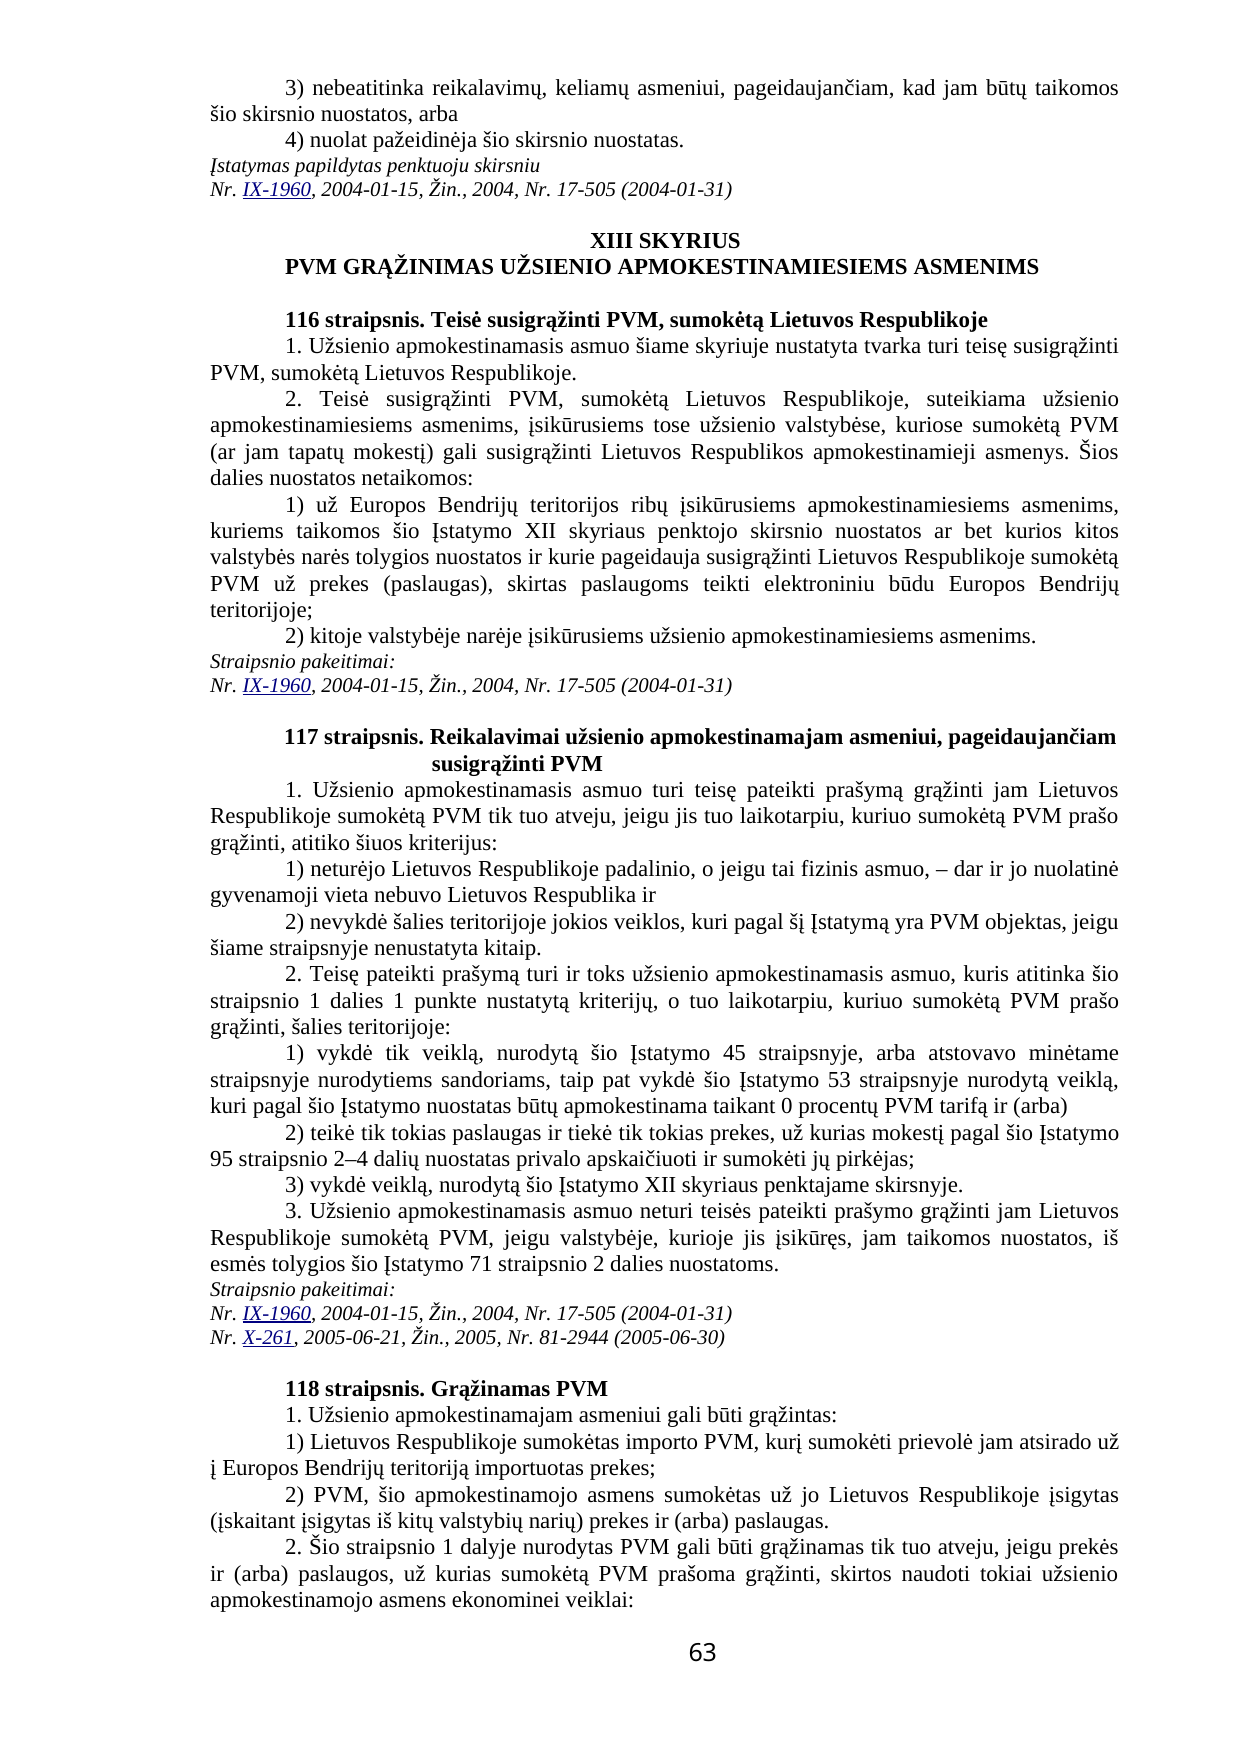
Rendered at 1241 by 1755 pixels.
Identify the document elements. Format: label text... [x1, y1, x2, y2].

text 2) kitoje valstybėje narėje įsikūrusiems užsienio apmokestinamiesiems asmenims. [210, 622, 1120, 649]
text 2) teikė tik tokias paslaugas ir tiekė tik tokias prekes, už kurias mokestį pagal šio Įstatymo 95 straipsnio 2–4 dalių nuostatas privalo apskaičiuoti ir sumokėti jų pirkėjas; [210, 1118, 1120, 1171]
text 1) už Europos Bendrijų teritorijos ribų įsikūrusiems apmokestinamiesiems asmenims, kuriems taikomos šio Įstatymo XII skyriaus penktojo skirsnio nuostatos ar bet kurios kitos valstybės narės tolygios nuostatos ir kurie pageidauja susigrąžinti Lietuvos Respublikoje sumokėtą PVM už prekes (paslaugas), skirtas paslaugoms teikti elektroniniu būdu Europos Bendrijų teritorijoje; [210, 491, 1120, 622]
text Straipsnio pakeitimai: [210, 649, 1120, 673]
text 1. Užsienio apmokestinamasis asmuo šiame skyriuje nustatyta tvarka turi teisę susigrąžinti PVM, sumokėtą Lietuvos Respublikoje. [210, 332, 1120, 385]
text 1) neturėjo Lietuvos Respublikoje padalinio, o jeigu tai fizinis asmuo, – dar ir jo nuolatinė gyvenamoji vieta nebuvo Lietuvos Respublika ir [210, 855, 1120, 908]
text Nr. IX-1960, 2004-01-15, Žin., 2004, Nr. 17-505 (2004-01-31) [210, 177, 1120, 201]
text 2. Teisė susigrąžinti PVM, sumokėtą Lietuvos Respublikoje, suteikiama užsienio apmokestinamiesiems asmenims, įsikūrusiems tose užsienio valstybėse, kuriose sumokėtą PVM (ar jam tapatų mokestį) gali susigrąžinti Lietuvos Respublikos apmokestinamieji asmenys. Šios dalies nuostatos netaikomos: [210, 385, 1120, 491]
text Nr. IX-1960, 2004-01-15, Žin., 2004, Nr. 17-505 (2004-01-31) [210, 1301, 1120, 1325]
text 1) Lietuvos Respublikoje sumokėtas importo PVM, kurį sumokėti prievolė jam atsirado už į Europos Bendrijų teritoriją importuotas prekes; [210, 1428, 1120, 1481]
text 3) nebeatitinka reikalavimų, keliamų asmeniui, pageidaujančiam, kad jam būtų taikomos šio skirsnio nuostatos, arba [210, 73, 1120, 126]
text susigrąžinti PVM [210, 749, 1120, 776]
text 118 straipsnis. Grąžinamas PVM [210, 1375, 1120, 1402]
text 1. Užsienio apmokestinamajam asmeniui gali būti grąžintas: [210, 1402, 1120, 1428]
text 3. Užsienio apmokestinamasis asmuo neturi teisės pateikti prašymo grąžinti jam Lietuvos Respublikoje sumokėtą PVM, jeigu valstybėje, kurioje jis įsikūręs, jam taikomos nuostatos, iš esmės tolygios šio Įstatymo 71 straipsnio 2 dalies nuostatoms. [210, 1198, 1120, 1277]
text 1. Užsienio apmokestinamasis asmuo turi teisę pateikti prašymą grąžinti jam Lietuvos Respublikoje sumokėtą PVM tik tuo atveju, jeigu jis tuo laikotarpiu, kuriuo sumokėtą PVM prašo grąžinti, atitiko šiuos kriterijus: [210, 776, 1120, 855]
text 4) nuolat pažeidinėja šio skirsnio nuostatas. [210, 126, 1120, 153]
text 117 straipsnis. Reikalavimai užsienio apmokestinamajam asmeniui, pageidaujančiam [210, 723, 1120, 749]
text 116 straipsnis. Teisė susigrąžinti PVM, sumokėtą Lietuvos Respublikoje [210, 306, 1120, 332]
text Straipsnio pakeitimai: [210, 1277, 1120, 1301]
text 1) vykdė tik veiklą, nurodytą šio Įstatymo 45 straipsnyje, arba atstovavo minėtame straipsnyje nurodytiems sandoriams, taip pat vykdė šio Įstatymo 53 straipsnyje nurodytą veiklą, kuri pagal šio Įstatymo nuostatas būtų apmokestinama taikant 0 procentų PVM tarifą ir (arba) [210, 1039, 1120, 1118]
text Nr. X-261, 2005-06-21, Žin., 2005, Nr. 81-2944 (2005-06-30) [210, 1325, 1120, 1349]
text 2) PVM, šio apmokestinamojo asmens sumokėtas už jo Lietuvos Respublikoje įsigytas (įskaitant įsigytas iš kitų valstybių narių) prekes ir (arba) paslaugas. [210, 1481, 1120, 1533]
text XIII SKYRIUS [210, 227, 1120, 253]
text 2) nevykdė šalies teritorijoje jokios veiklos, kuri pagal šį Įstatymą yra PVM objektas, jeigu šiame straipsnyje nenustatyta kitaip. [210, 908, 1120, 960]
text 3) vykdė veiklą, nurodytą šio Įstatymo XII skyriaus penktajame skirsnyje. [210, 1171, 1120, 1198]
text 2. Teisę pateikti prašymą turi ir toks užsienio apmokestinamasis asmuo, kuris atitinka šio straipsnio 1 dalies 1 punkte nustatytą kriterijų, o tuo laikotarpiu, kuriuo sumokėtą PVM prašo grąžinti, šalies teritorijoje: [210, 960, 1120, 1039]
text 2. Šio straipsnio 1 dalyje nurodytas PVM gali būti grąžinamas tik tuo atveju, jeigu prekės ir (arba) paslaugos, už kurias sumokėtą PVM prašoma grąžinti, skirtos naudoti tokiai užsienio apmokestinamojo asmens ekonominei veiklai: [210, 1533, 1120, 1612]
text Nr. IX-1960, 2004-01-15, Žin., 2004, Nr. 17-505 (2004-01-31) [210, 673, 1120, 697]
text PVM GRĄŽINIMAS UŽSIENIO APMOKESTINAMIESIEMS ASMENIMS [210, 253, 1120, 280]
text Įstatymas papildytas penktuoju skirsniu [210, 153, 1120, 177]
